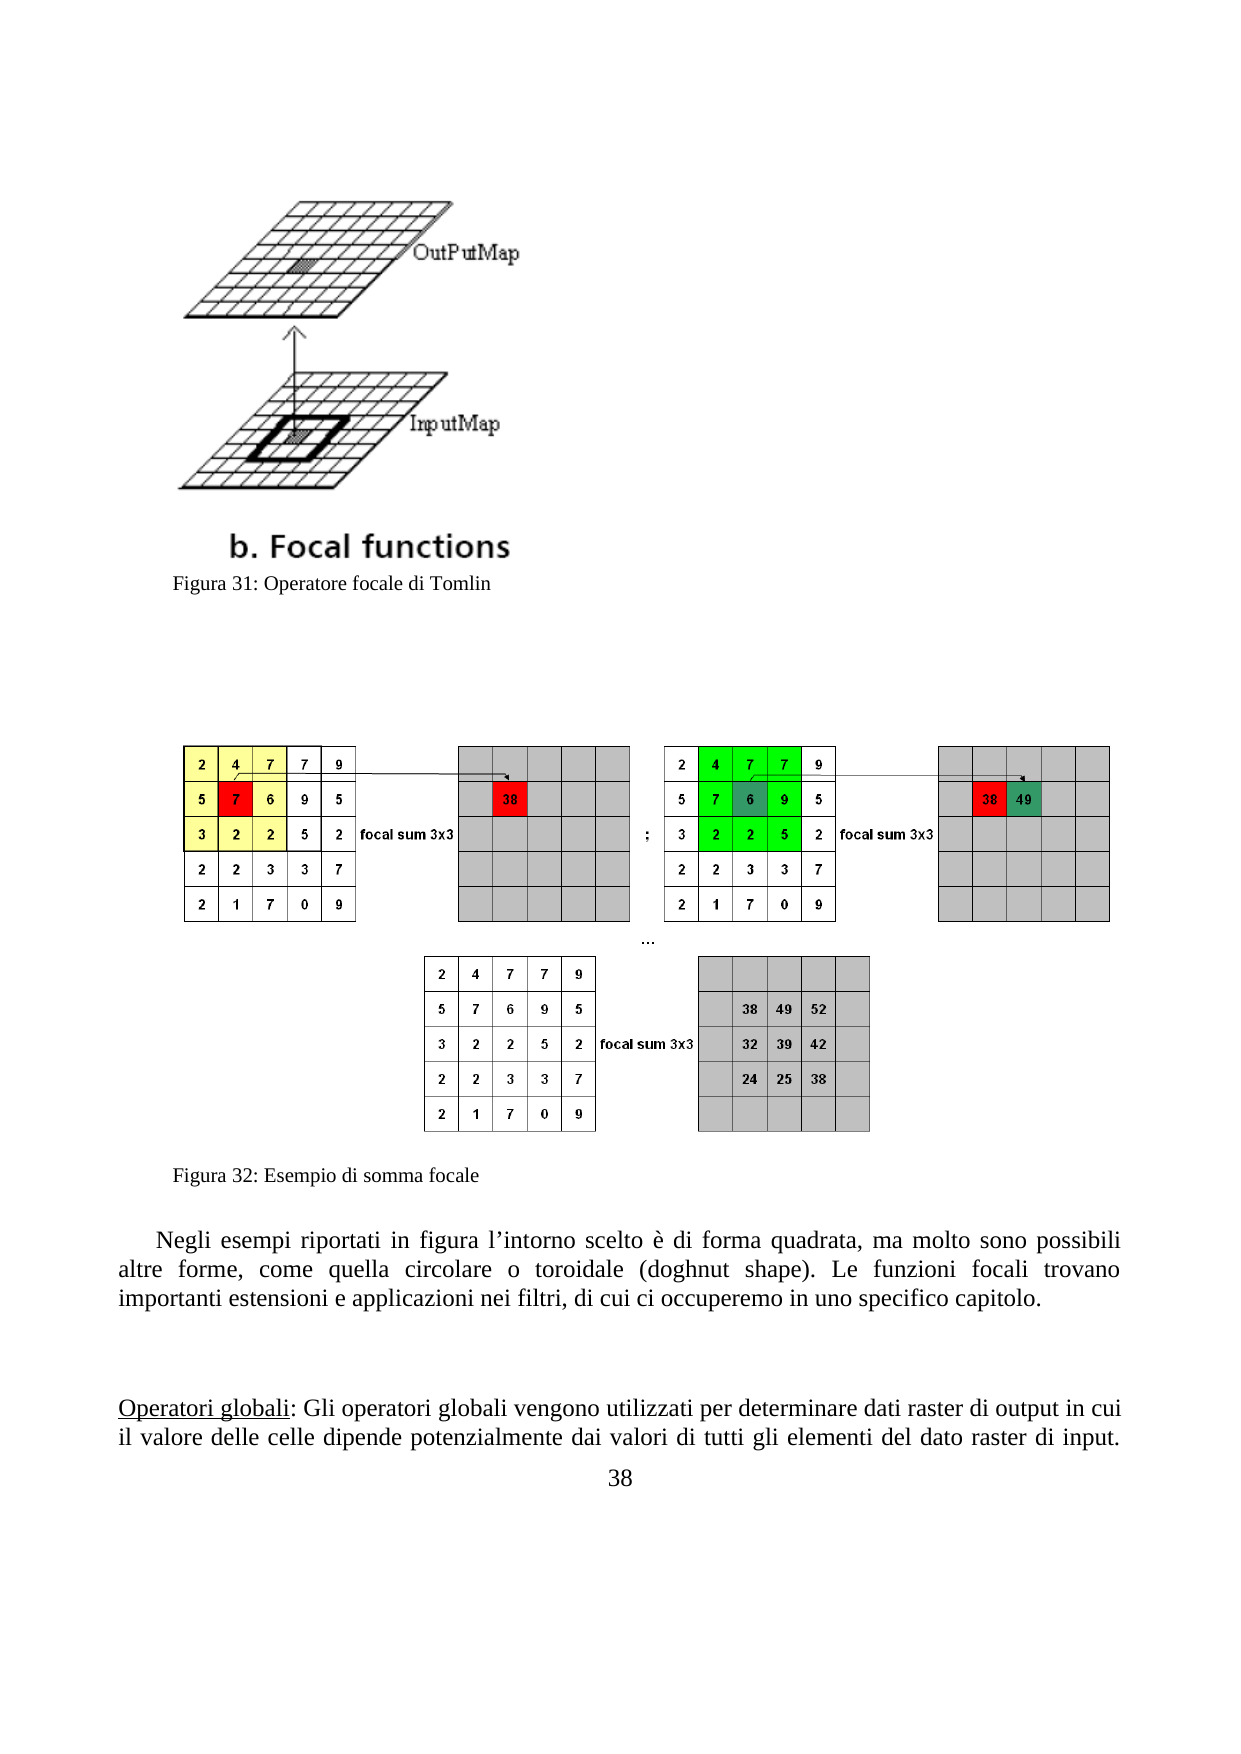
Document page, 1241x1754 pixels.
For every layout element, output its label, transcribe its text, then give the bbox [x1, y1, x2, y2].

picture [172, 198, 527, 571]
picture [172, 712, 1143, 1164]
text Figura 31: Operatore focale di Tomlin [172, 571, 527, 595]
text Negli esempi riportati in figura l’intorno scelto è di forma quadrata, ma molto sono possibili altre forme, come quella circolare o toroidale (doghnut shape). Le funzioni focali trovano importanti estensioni e applicazioni nei filtri, di cui ci occuperemo in uno specifico capitolo. [118, 1225, 1122, 1312]
text Figura 32: Esempio di somma focale [172, 1164, 1143, 1187]
text Operatori globali: Gli operatori globali vengono utilizzati per determinare dati raster di output in cui il valore delle celle dipende potenzialmente dai valori di tutti gli elementi del dato raster di input. [118, 1393, 1122, 1451]
